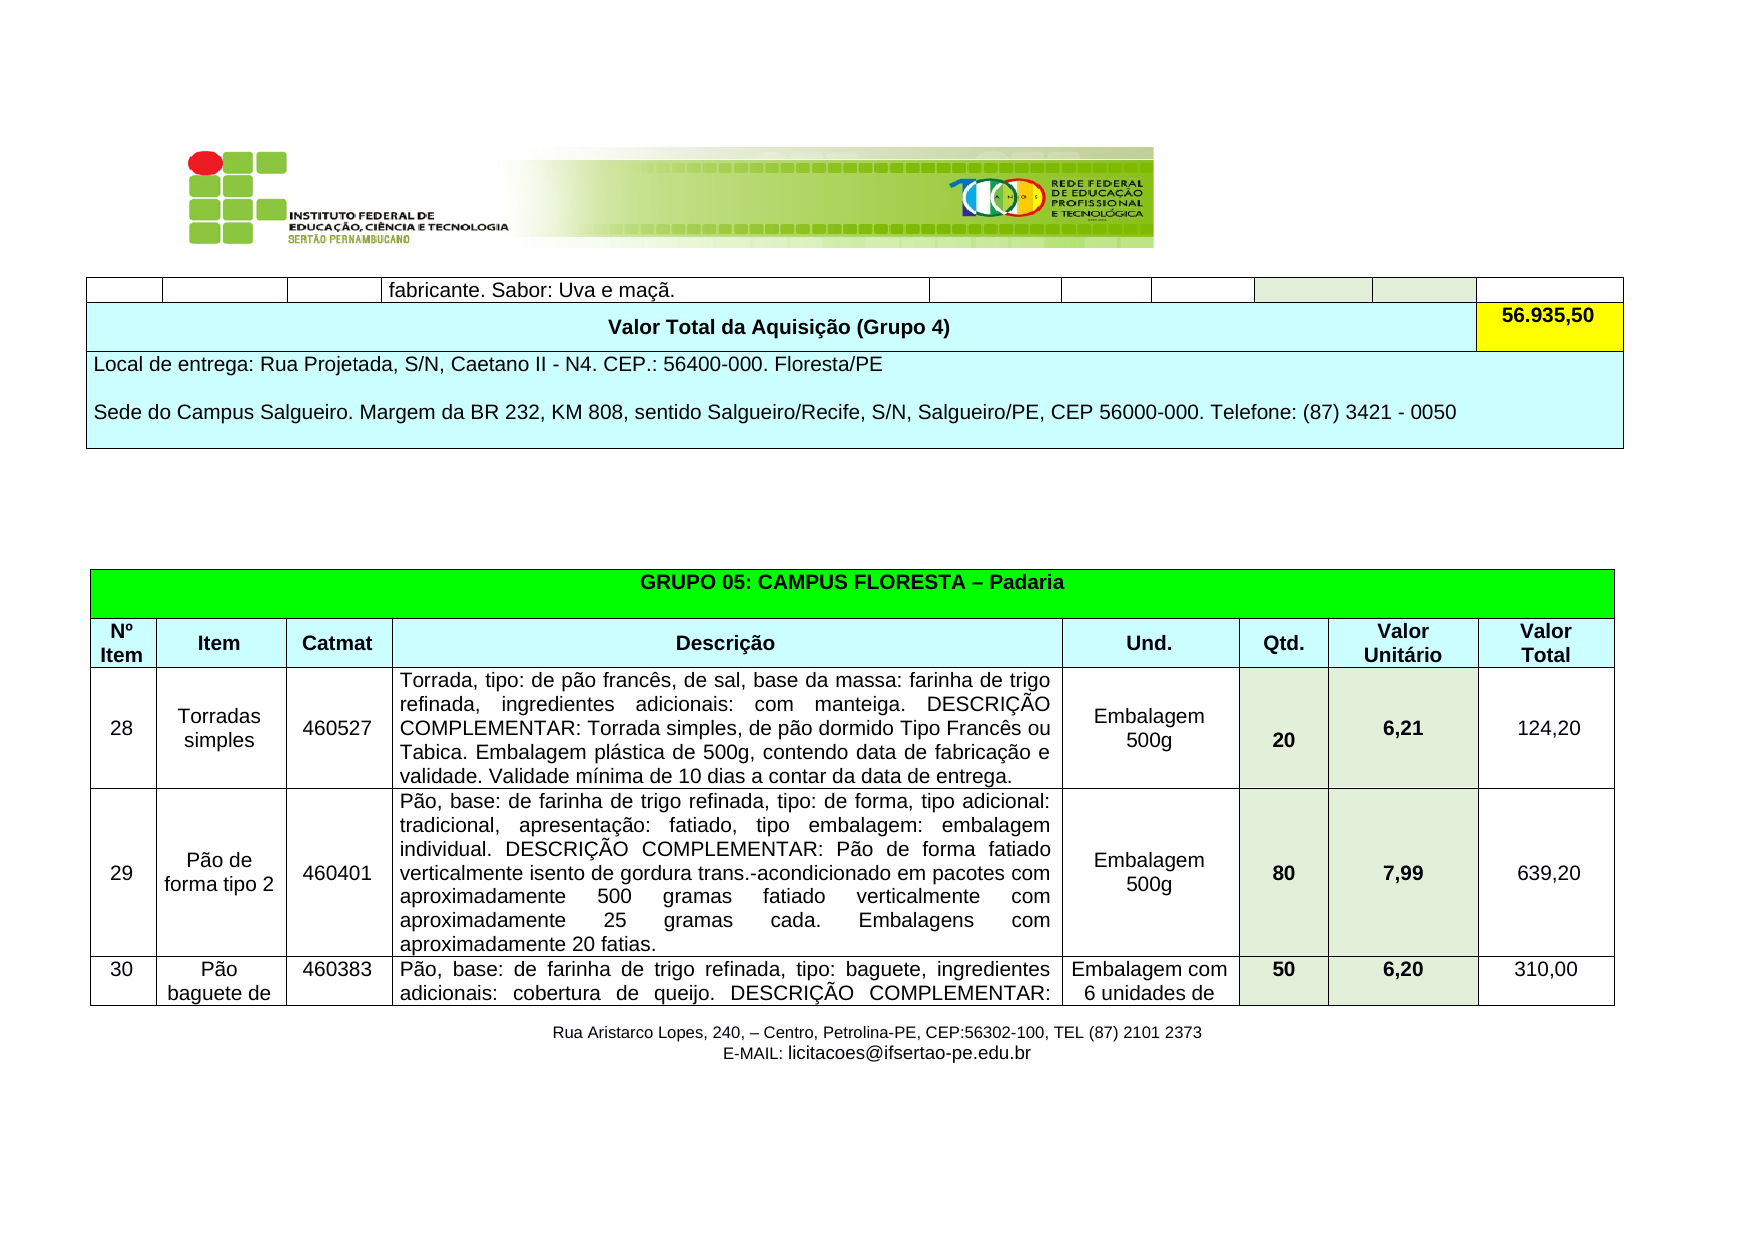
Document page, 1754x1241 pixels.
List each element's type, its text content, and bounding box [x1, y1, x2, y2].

table_cell [1373, 278, 1476, 302]
table_cell Und. [1063, 619, 1239, 667]
table_cell Descrição [393, 619, 1062, 667]
table_cell 460383 [287, 957, 392, 1005]
table_cell 6,21 [1329, 668, 1478, 787]
table_cell [1152, 278, 1254, 302]
table_cell Valor Total [1479, 619, 1614, 667]
table_cell Embalagem 500g [1063, 668, 1239, 787]
table_cell 639,20 [1479, 789, 1614, 956]
table_cell Valor Unitário [1329, 619, 1478, 667]
table_cell ---- [1062, 278, 1151, 302]
table_cell Catmat [287, 619, 392, 667]
table_cell [1477, 278, 1623, 302]
table_cell Valor Total da Aquisição (Grupo 4) [87, 303, 1476, 351]
table_cell [288, 278, 381, 302]
table_cell 6,20 [1329, 957, 1478, 1005]
table_cell Qtd. [1240, 619, 1328, 667]
table_cell Pão, base: de farinha de trigo refinada, tipo: baguete, ingredientes adicionais: cobertura de queijo. DESCRIÇÃO COMPLEMENTAR: [393, 957, 1062, 1005]
table_cell 50 [1240, 957, 1328, 1005]
table_cell 7,99 [1329, 789, 1478, 956]
table_cell Embalagem com 6 unidades de [1063, 957, 1239, 1005]
table_cell 310,00 [1479, 957, 1614, 1005]
picture [177, 147, 1154, 248]
table_cell Pão de forma tipo 2 [157, 789, 286, 956]
table_cell [87, 278, 162, 302]
table_cell Pão, base: de farinha de trigo refinada, tipo: de forma, tipo adicional: tradicional, apresentação: fatiado, tipo embalagem: embalagem individual. DESCRIÇÃO COMPLEMENTAR: Pão de forma fatiado verticalmente isento de gordura trans.-acondicionado em pacotes com aproximadamente 500 gramas fatiado verticalmente com aproximadamente 25 gramas cada. Embalagens com aproximadamente 20 fatias. [393, 789, 1062, 956]
table_cell 80 [1240, 789, 1328, 956]
table_cell Torradas simples [157, 668, 286, 787]
table_cell 20 [1240, 668, 1328, 787]
table_cell 30 [91, 957, 156, 1005]
table_cell 28 [91, 668, 156, 787]
table_cell Torrada, tipo: de pão francês, de sal, base da massa: farinha de trigo refinada, ingredientes adicionais: com manteiga. DESCRIÇÃO COMPLEMENTAR: Torrada simples, de pão dormido Tipo Francês ou Tabica. Embalagem plástica de 500g, contendo data de fabricação e validade. Validade mínima de 10 dias a contar da data de entrega. [393, 668, 1062, 787]
table_header GRUPO 05: CAMPUS FLORESTA – Padaria [91, 570, 1614, 618]
table_cell Item [157, 619, 286, 667]
table_cell 460401 [287, 789, 392, 956]
table_cell Embalagem 500g [1063, 789, 1239, 956]
table_cell fabricante. Sabor: Uva e maçã. [382, 278, 929, 302]
table_cell 124,20 [1479, 668, 1614, 787]
table_cell [930, 278, 1061, 302]
table_cell 29 [91, 789, 156, 956]
table_cell Nº Item [91, 619, 156, 667]
table_cell Pão baguete de [157, 957, 286, 1005]
table_cell Local de entrega: Rua Projetada, S/N, Caetano II - N4. CEP.: 56400-000. Floresta/PE Sede do Campus Salgueiro. Margem da BR 232, KM 808, sentido Salgueiro/Recife, S/N, Salgueiro/PE, CEP 56000-000. Telefone: (87) 3421 - 0050 [87, 352, 1623, 448]
table_cell 56.935,50 [1477, 303, 1623, 351]
table_cell [1255, 278, 1372, 302]
table_cell [163, 278, 287, 302]
table_cell 460527 [287, 668, 392, 787]
